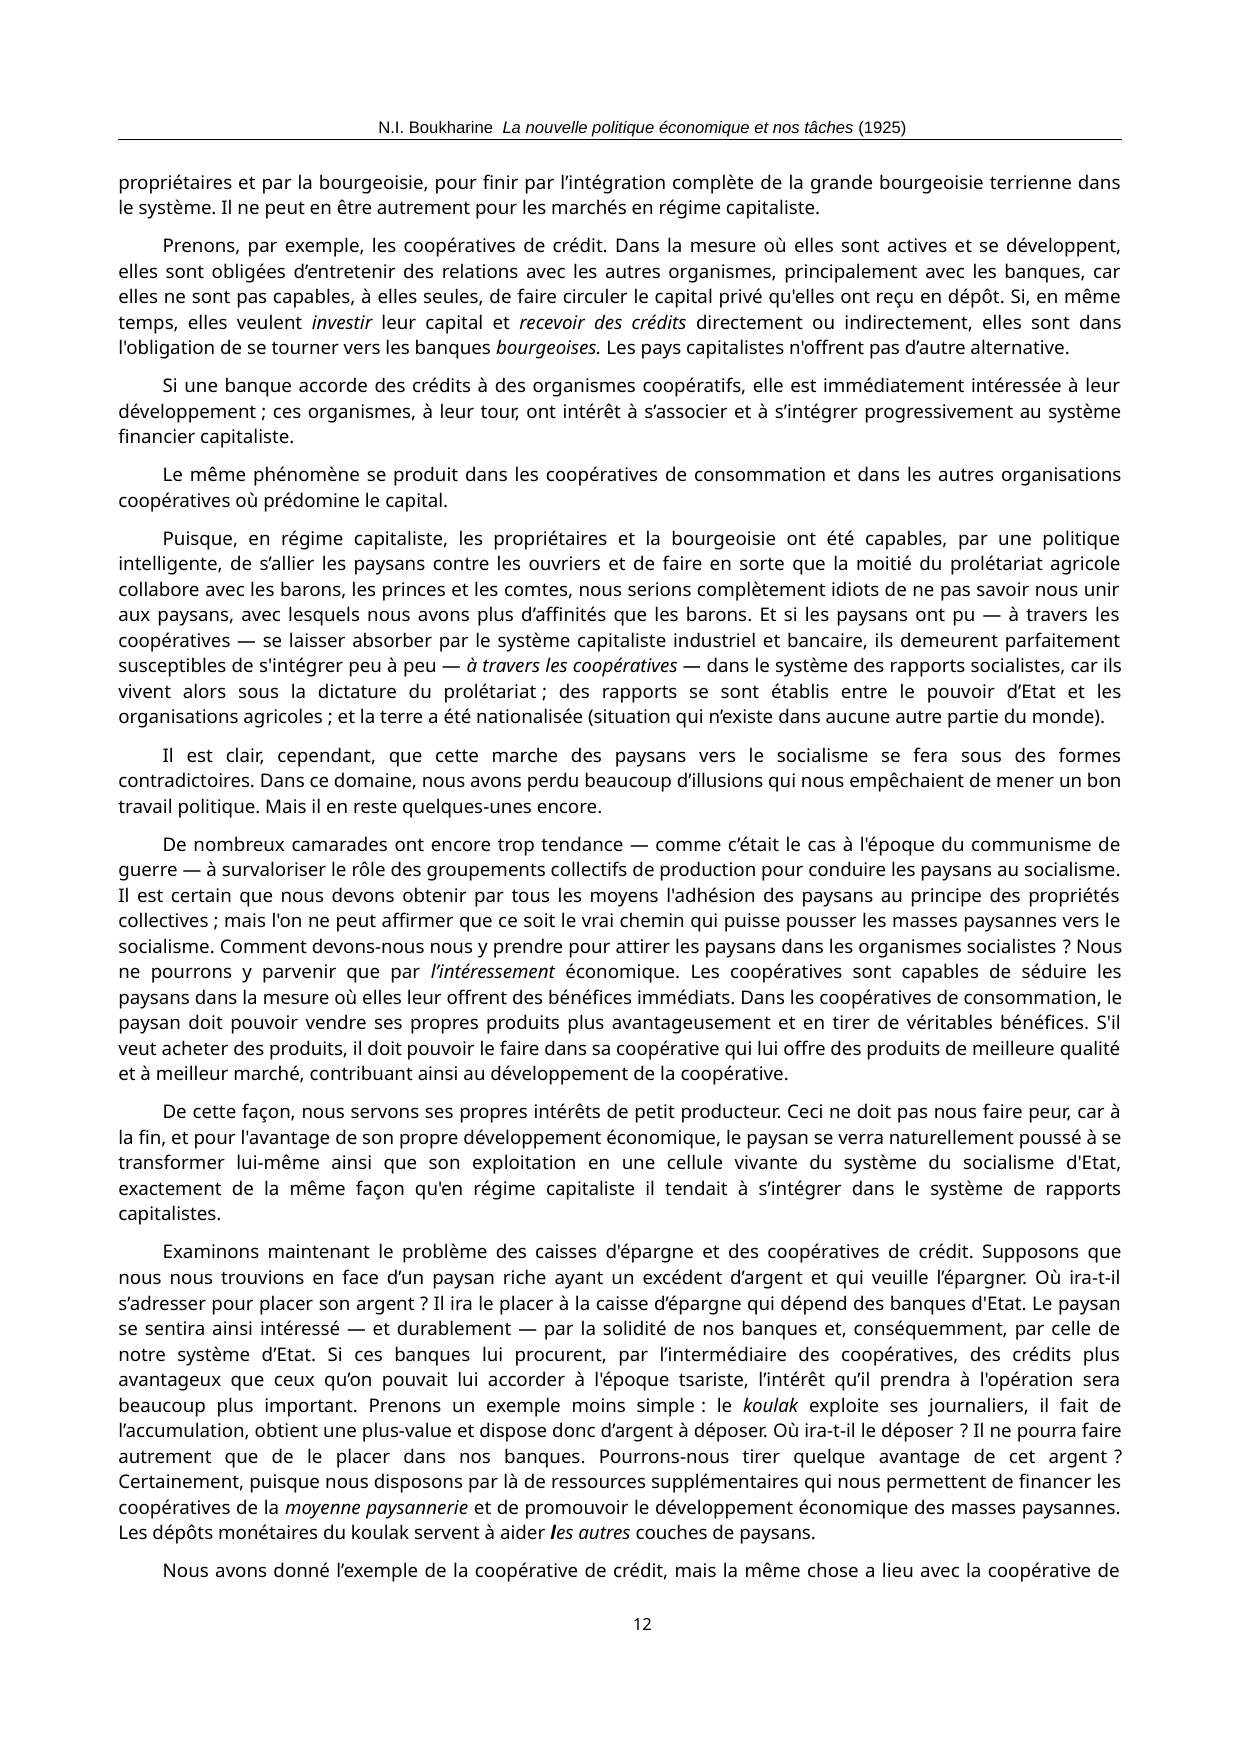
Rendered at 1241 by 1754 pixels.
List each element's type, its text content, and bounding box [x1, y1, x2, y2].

text Il est clair, cependant, que cette marche des paysans vers le socialisme se fera sous des formes contradictoires. Dans ce domaine, nous avons perdu beaucoup d’illusions qui nous empêchaient de mener un bon travail politique. Mais il en reste quelques-unes encore. [118, 742, 1122, 818]
text Si une banque accorde des crédits à des organismes coopératifs, elle est immédiatement intéressée à leur développement ; ces organismes, à leur tour, ont intérêt à s’associer et à s’intégrer progressivement au système financier capitaliste. [118, 373, 1122, 449]
text Examinons maintenant le problème des caisses d'épargne et des coopératives de crédit. Supposons que nous nous trouvions en face d’un paysan riche ayant un excédent d’argent et qui veuille l’épargner. Où ira-t-il s’adresser pour placer son argent ? Il ira le placer à la caisse d’épargne qui dépend des banques d'Etat. Le paysan se sentira ainsi intéressé — et durablement — par la solidité de nos banques et, conséquemment, par celle de notre système d’Etat. Si ces banques lui procurent, par l’intermédiaire des coopératives, des crédits plus avantageux que ceux qu’on pouvait lui accorder à l'époque tsariste, l’intérêt qu’il prendra à l'opération sera beaucoup plus important. Prenons un exemple moins simple : le koulak exploite ses journaliers, il fait de l’accumulation, obtient une plus-value et dispose donc d’argent à déposer. Où ira-t-il le déposer ? Il ne pourra faire autrement que de le placer dans nos banques. Pourrons-nous tirer quelque avantage de cet argent ? Certainement, puisque nous disposons par là de ressources supplémentaires qui nous permettent de financer les coopératives de la moyenne paysannerie et de promouvoir le développement économique des masses paysannes. Les dépôts monétaires du koulak servent à aider les autres couches de paysans. [118, 1239, 1122, 1545]
text Prenons, par exemple, les coopératives de crédit. Dans la mesure où elles sont actives et se développent, elles sont obligées d’entretenir des relations avec les autres organismes, principalement avec les banques, car elles ne sont pas capables, à elles seules, de faire circuler le capital privé qu'elles ont reçu en dépôt. Si, en même temps, elles veulent investir leur capital et recevoir des crédits directement ou indirectement, elles sont dans l'obligation de se tourner vers les banques bourgeoises. Les pays capitalistes n'offrent pas d’autre alternative. [118, 232, 1122, 360]
text De cette façon, nous servons ses propres intérêts de petit producteur. Ceci ne doit pas nous faire peur, car à la fin, et pour l'avantage de son propre développement économique, le paysan se verra naturellement poussé à se transformer lui-même ainsi que son exploitation en une cellule vivante du système du socialisme d'Etat, exactement de la même façon qu'en régime capitaliste il tendait à s’intégrer dans le système de rapports capitalistes. [118, 1099, 1122, 1226]
text Nous avons donné l’exemple de la coopérative de crédit, mais la même chose a lieu avec la coopérative de [118, 1557, 1122, 1583]
text Le même phénomène se produit dans les coopératives de consommation et dans les autres organisations coopératives où prédomine le capital. [118, 462, 1122, 513]
text Puisque, en régime capitaliste, les propriétaires et la bourgeoisie ont été capables, par une politique intelligente, de s’allier les paysans contre les ouvriers et de faire en sorte que la moitié du prolétariat agricole collabore avec les barons, les princes et les comtes, nous serions complètement idiots de ne pas savoir nous unir aux paysans, avec lesquels nous avons plus d’affinités que les barons. Et si les paysans ont pu — à travers les coopératives — se laisser absorber par le système capitaliste industriel et bancaire, ils demeurent parfaitement susceptibles de s'intégrer peu à peu — à travers les coopératives — dans le système des rapports socialistes, car ils vivent alors sous la dictature du prolétariat ; des rapports se sont établis entre le pouvoir d’Etat et les organisations agricoles ; et la terre a été nationalisée (situation qui n’existe dans aucune autre partie du monde). [118, 525, 1122, 729]
text propriétaires et par la bourgeoisie, pour finir par l’intégration complète de la grande bourgeoisie terrienne dans le système. Il ne peut en être autrement pour les marchés en régime capitaliste. [118, 169, 1122, 220]
text De nombreux camarades ont encore trop tendance — comme c’était le cas à l'époque du communisme de guerre — à survaloriser le rôle des groupements collectifs de production pour conduire les paysans au socialisme. Il est certain que nous devons obtenir par tous les moyens l'adhésion des paysans au principe des propriétés collectives ; mais l'on ne peut affirmer que ce soit le vrai chemin qui puisse pousser les masses paysannes vers le socialisme. Comment devons-nous nous y prendre pour attirer les paysans dans les organismes socialistes ? Nous ne pourrons y parvenir que par l’intéressement économique. Les coopératives sont capables de séduire les paysans dans la mesure où elles leur offrent des bénéfices immédiats. Dans les coopératives de consommation, le paysan doit pouvoir vendre ses propres produits plus avantageusement et en tirer de véritables bénéfices. S'il veut acheter des produits, il doit pouvoir le faire dans sa coopérative qui lui offre des produits de meilleure qualité et à meilleur marché, contribuant ainsi au développement de la coopérative. [118, 831, 1122, 1086]
